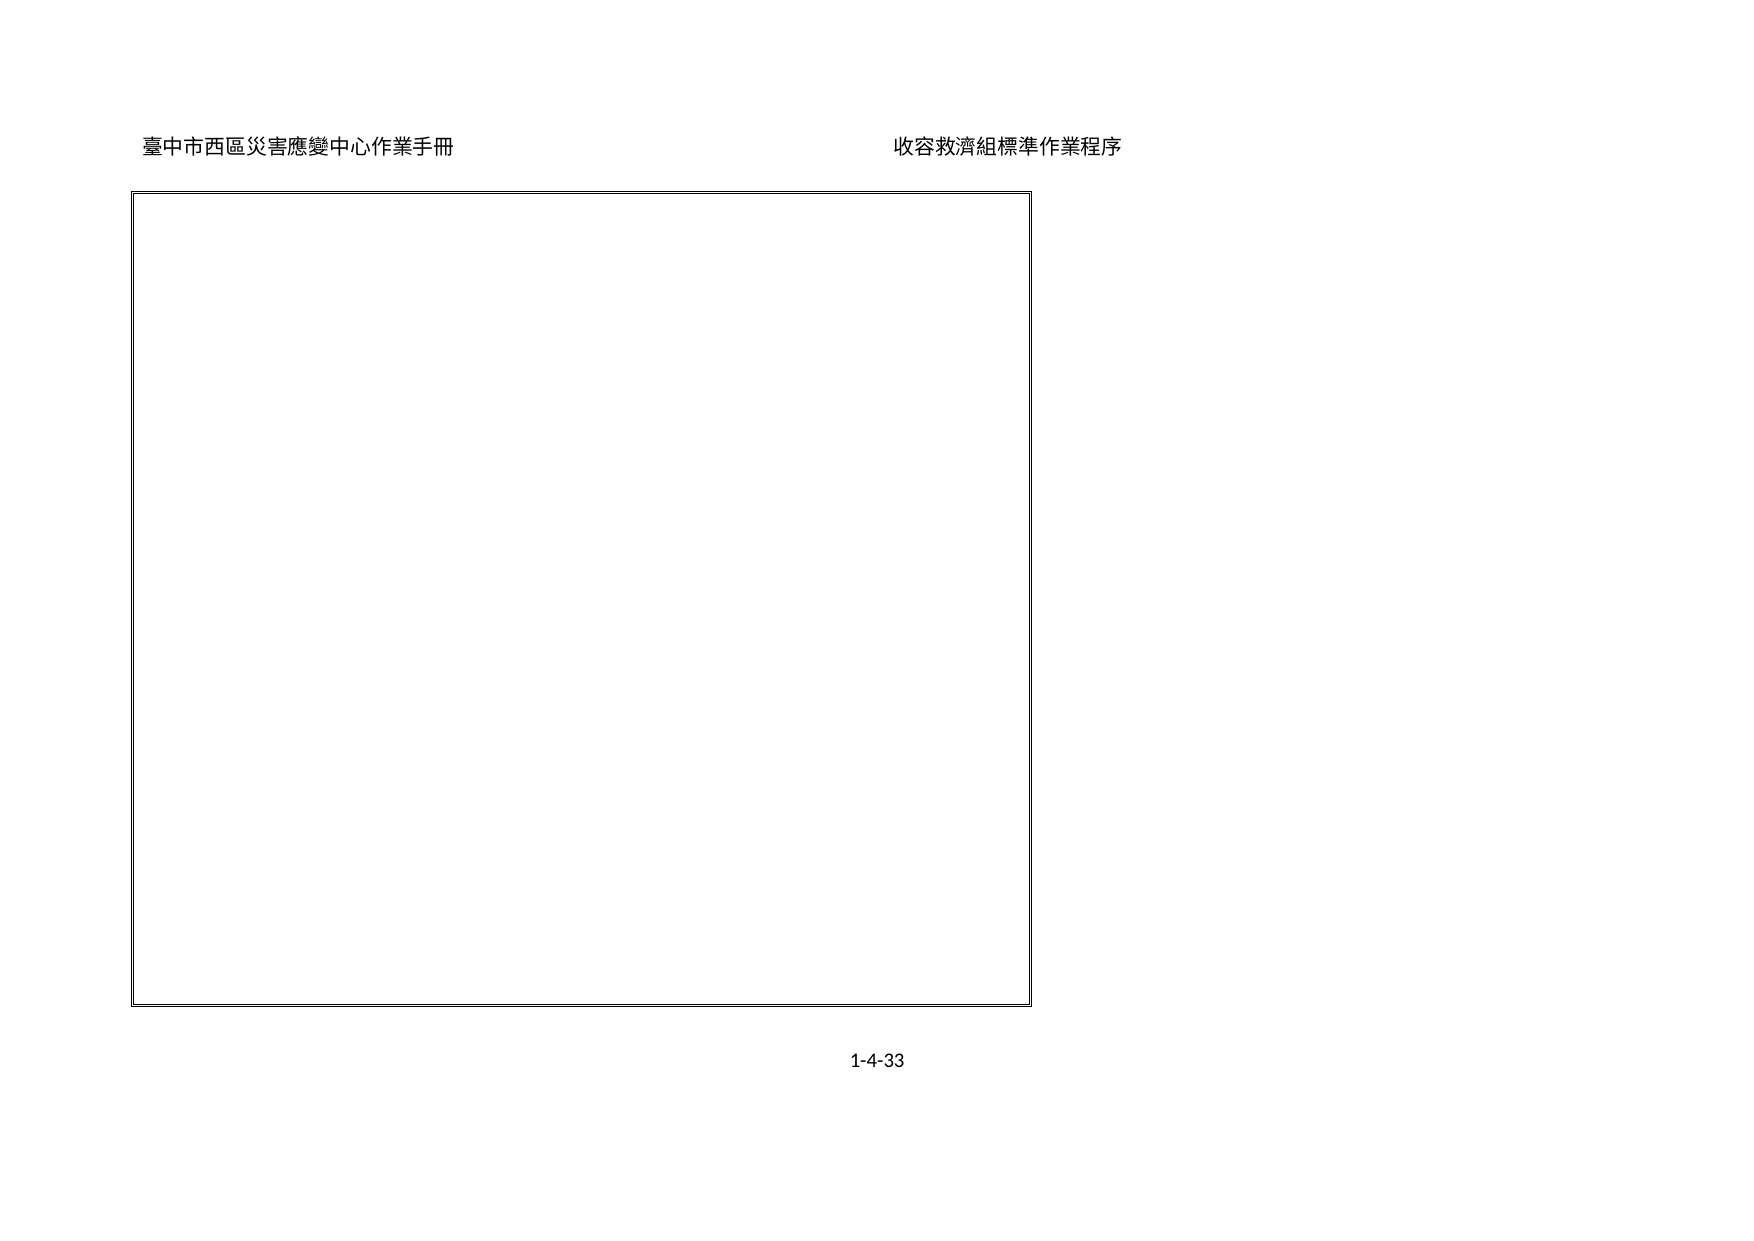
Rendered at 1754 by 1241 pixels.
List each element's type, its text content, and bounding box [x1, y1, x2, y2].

table_cell (備註：請繪製住屋整體空間，並標明受災空間，以利核算受損面積比例或判斷不堪居住之情形) [134, 194, 1029, 1004]
